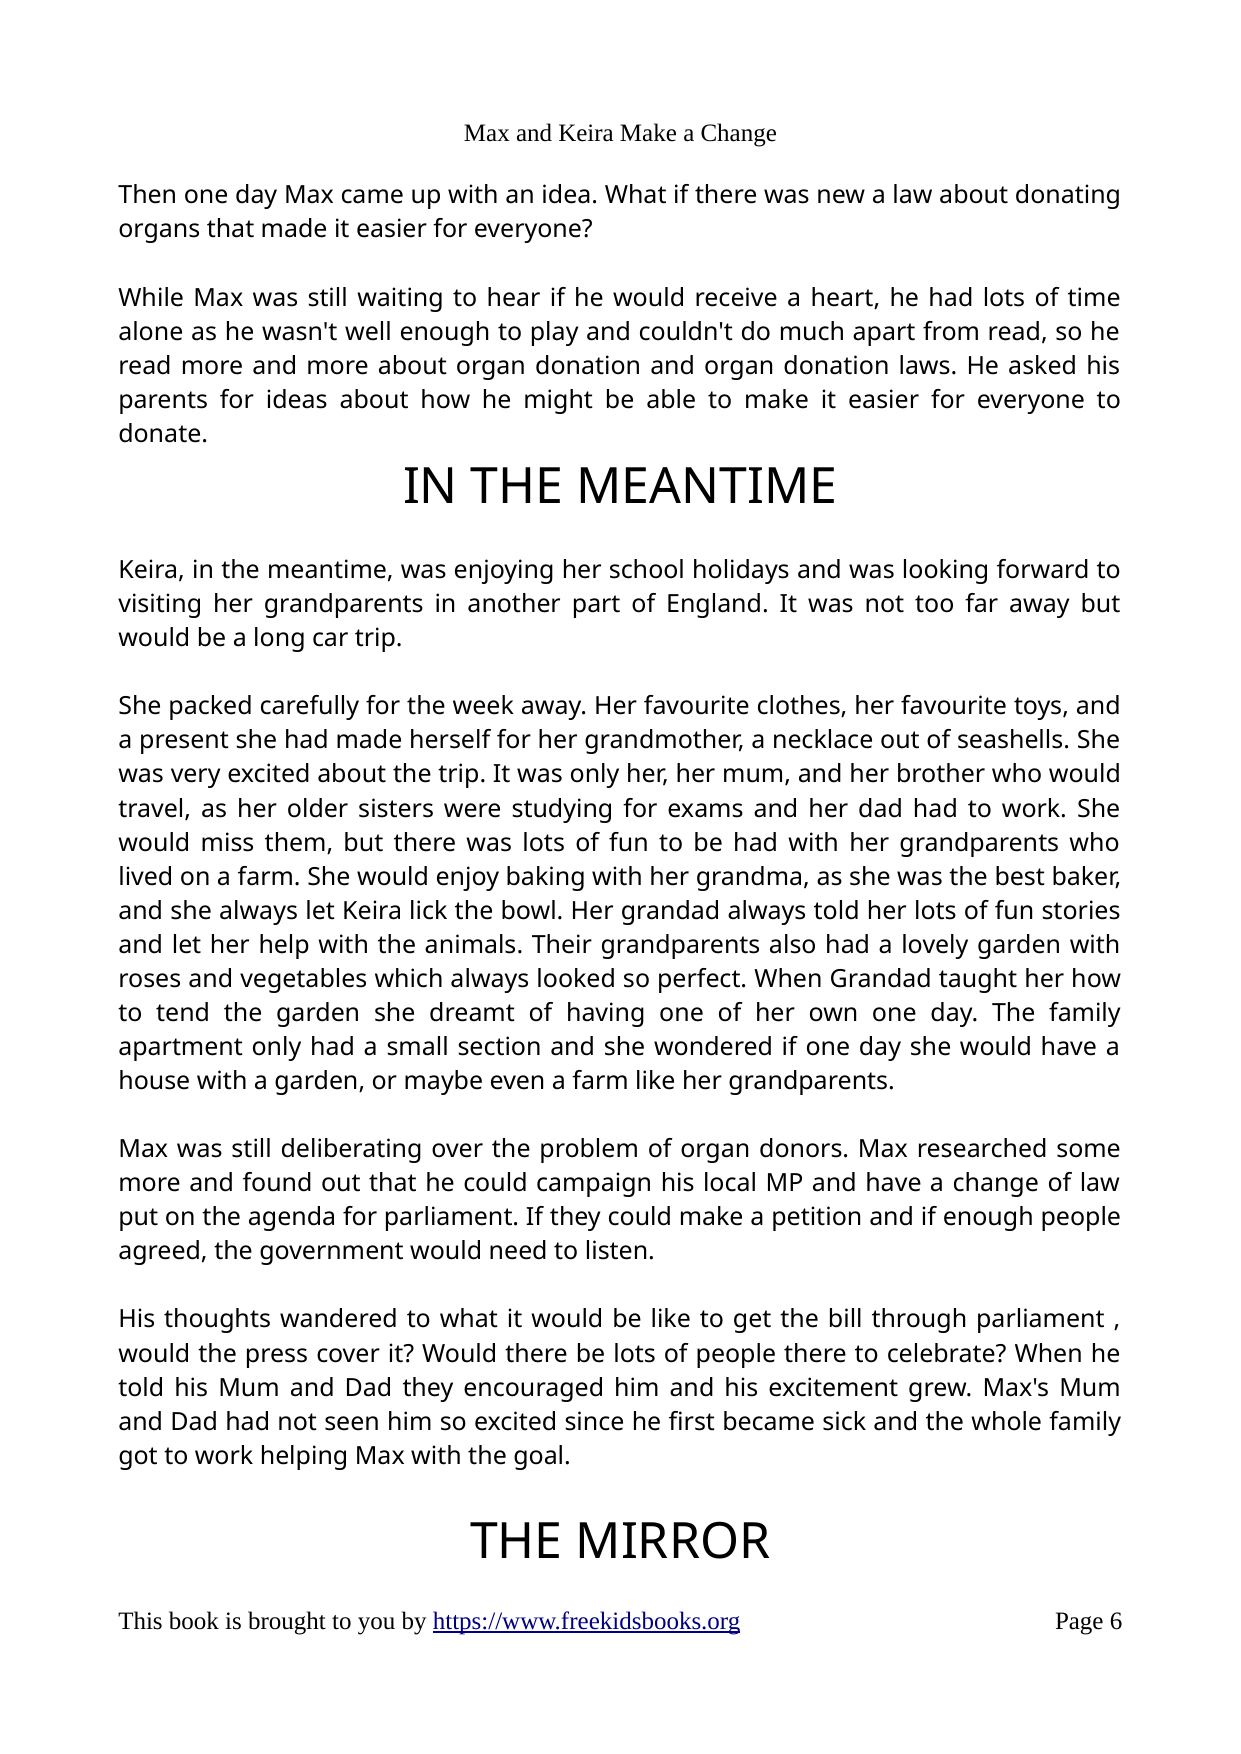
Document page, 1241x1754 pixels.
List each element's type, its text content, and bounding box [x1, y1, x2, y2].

text IN THE MEANTIME [118, 449, 1122, 518]
text Keira, in the meantime, was enjoying her school holidays and was looking forward to visiting her grandparents in another part of England. It was not too far away but would be a long car trip. [118, 552, 1122, 654]
text THE MIRROR [118, 1506, 1122, 1574]
text Max was still deliberating over the problem of organ donors. Max researched some more and found out that he could campaign his local MP and have a change of law put on the agenda for parliament. If they could make a petition and if enough people agreed, the government would need to listen. [118, 1131, 1122, 1267]
text His thoughts wandered to what it would be like to get the bill through parliament , would the press cover it? Would there be lots of people there to celebrate? When he told his Mum and Dad they encouraged him and his excitement grew. Max's Mum and Dad had not seen him so excited since he first became sick and the whole family got to work helping Max with the goal. [118, 1301, 1122, 1471]
text She packed carefully for the week away. Her favourite clothes, her favourite toys, and a present she had made herself for her grandmother, a necklace out of seashells. She was very excited about the trip. It was only her, her mum, and her brother who would travel, as her older sisters were studying for exams and her dad had to work. She would miss them, but there was lots of fun to be had with her grandparents who lived on a farm. She would enjoy baking with her grandma, as she was the best baker, and she always let Keira lick the bowl. Her grandad always told her lots of fun stories and let her help with the animals. Their grandparents also had a lovely garden with roses and vegetables which always looked so perfect. When Grandad taught her how to tend the garden she dreamt of having one of her own one day. The family apartment only had a small section and she wondered if one day she would have a house with a garden, or maybe even a farm like her grandparents. [118, 688, 1122, 1097]
text While Max was still waiting to hear if he would receive a heart, he had lots of time alone as he wasn't well enough to play and couldn't do much apart from read, so he read more and more about organ donation and organ donation laws. He asked his parents for ideas about how he might be able to make it easier for everyone to donate. [118, 279, 1122, 449]
text Then one day Max came up with an idea. What if there was new a law about donating organs that made it easier for everyone? [118, 177, 1122, 245]
